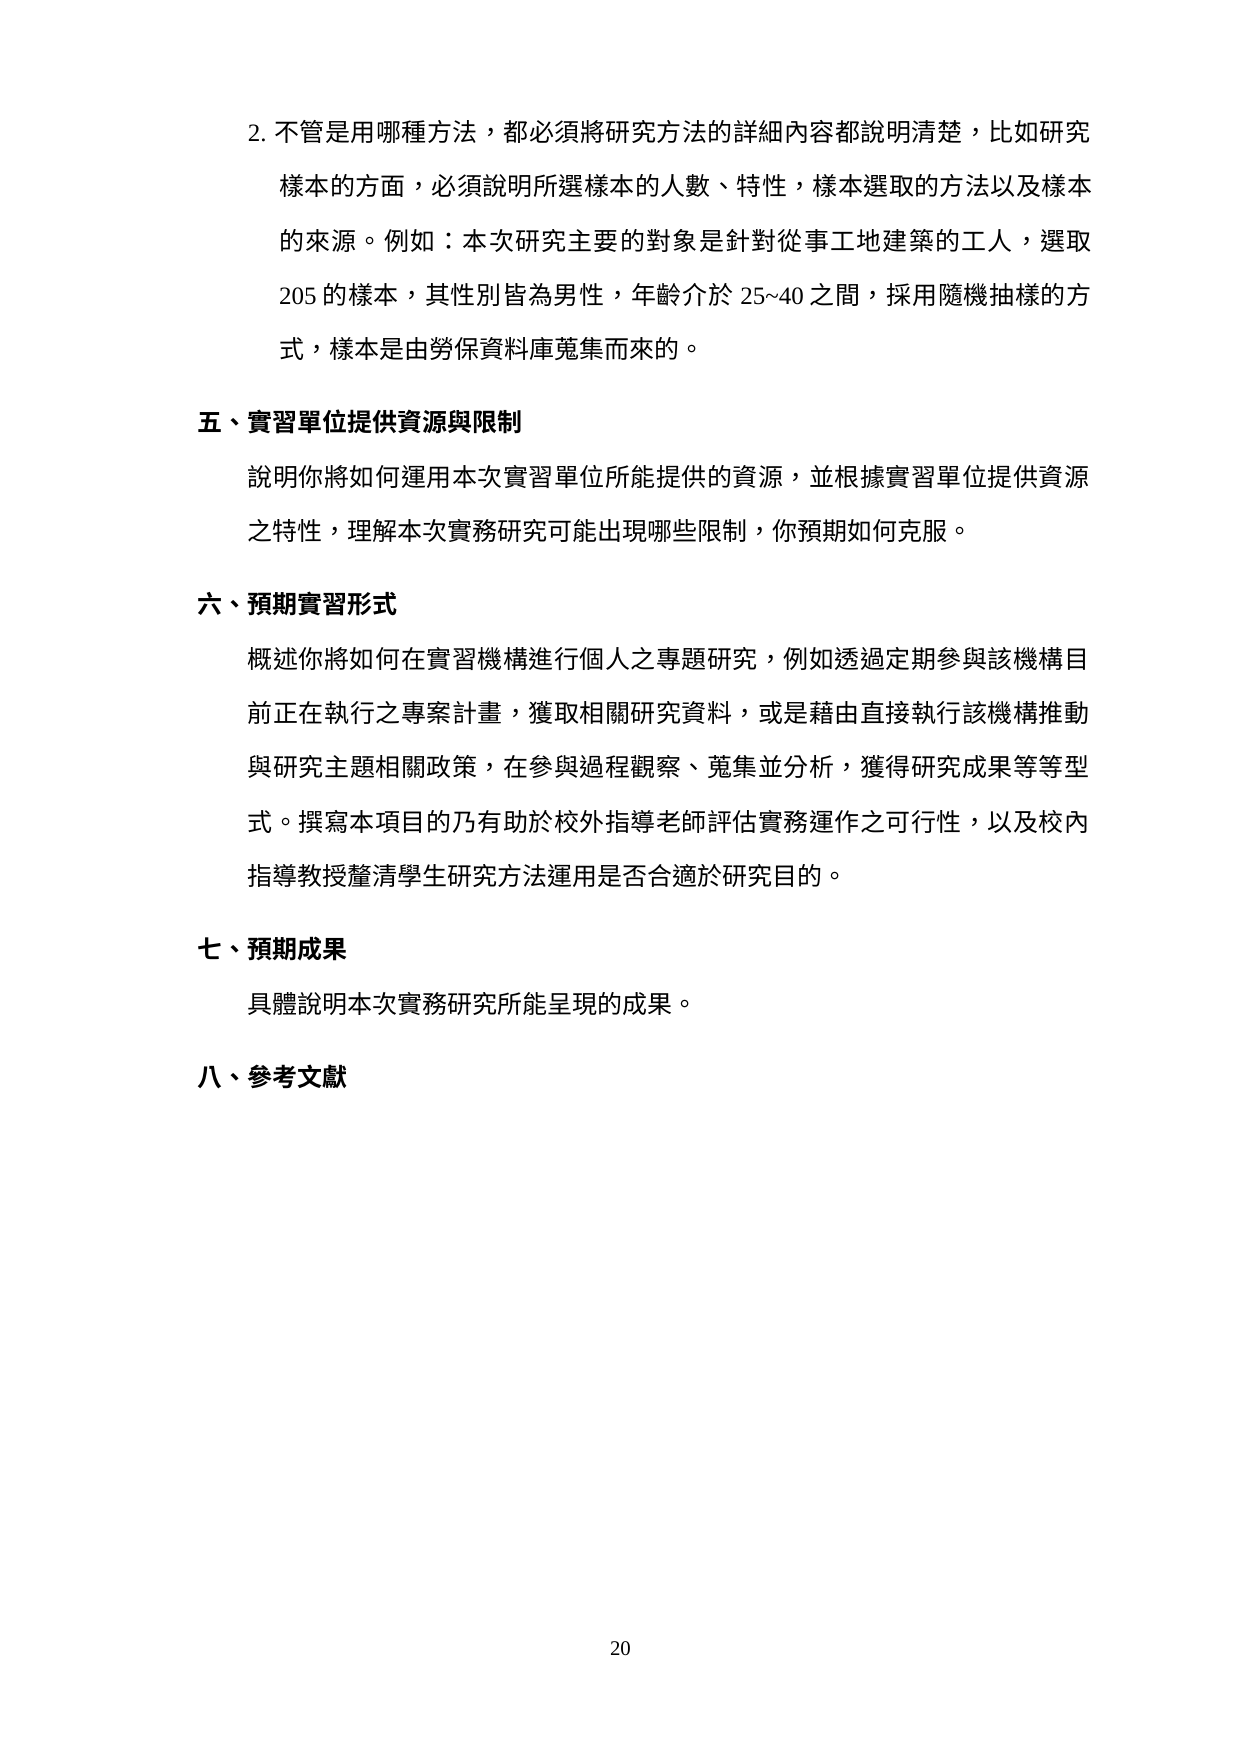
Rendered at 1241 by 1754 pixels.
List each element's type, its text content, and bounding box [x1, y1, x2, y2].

text 五、實習單位提供資源與限制 [148, 403, 1092, 439]
text 說明你將如何運用本次實習單位所能提供的資源，並根據實習單位提供資源之特性，理解本次實務研究可能出現哪些限制，你預期如何克服。 [248, 457, 1092, 548]
text 七、預期成果 [148, 930, 1092, 966]
text 概述你將如何在實習機構進行個人之專題研究，例如透過定期參與該機構目前正在執行之專案計畫，獲取相關研究資料，或是藉由直接執行該機構推動與研究主題相關政策，在參與過程觀察、蒐集並分析，獲得研究成果等等型式。撰寫本項目的乃有助於校外指導老師評估實務運作之可行性，以及校內指導教授釐清學生研究方法運用是否合適於研究目的。 [248, 639, 1092, 893]
text 八、參考文獻 [148, 1057, 1092, 1093]
text 具體說明本次實務研究所能呈現的成果。 [248, 984, 1092, 1020]
text 2. 不管是用哪種方法，都必須將研究方法的詳細內容都說明清楚，比如研究樣本的方面，必須說明所選樣本的人數、特性，樣本選取的方法以及樣本的來源。例如：本次研究主要的對象是針對從事工地建築的工人，選取205的樣本，其性別皆為男性，年齡介於25~40之間，採用隨機抽樣的方式，樣本是由勞保資料庫蒐集而來的。 [248, 112, 1092, 366]
text 六、預期實習形式 [198, 585, 1092, 621]
